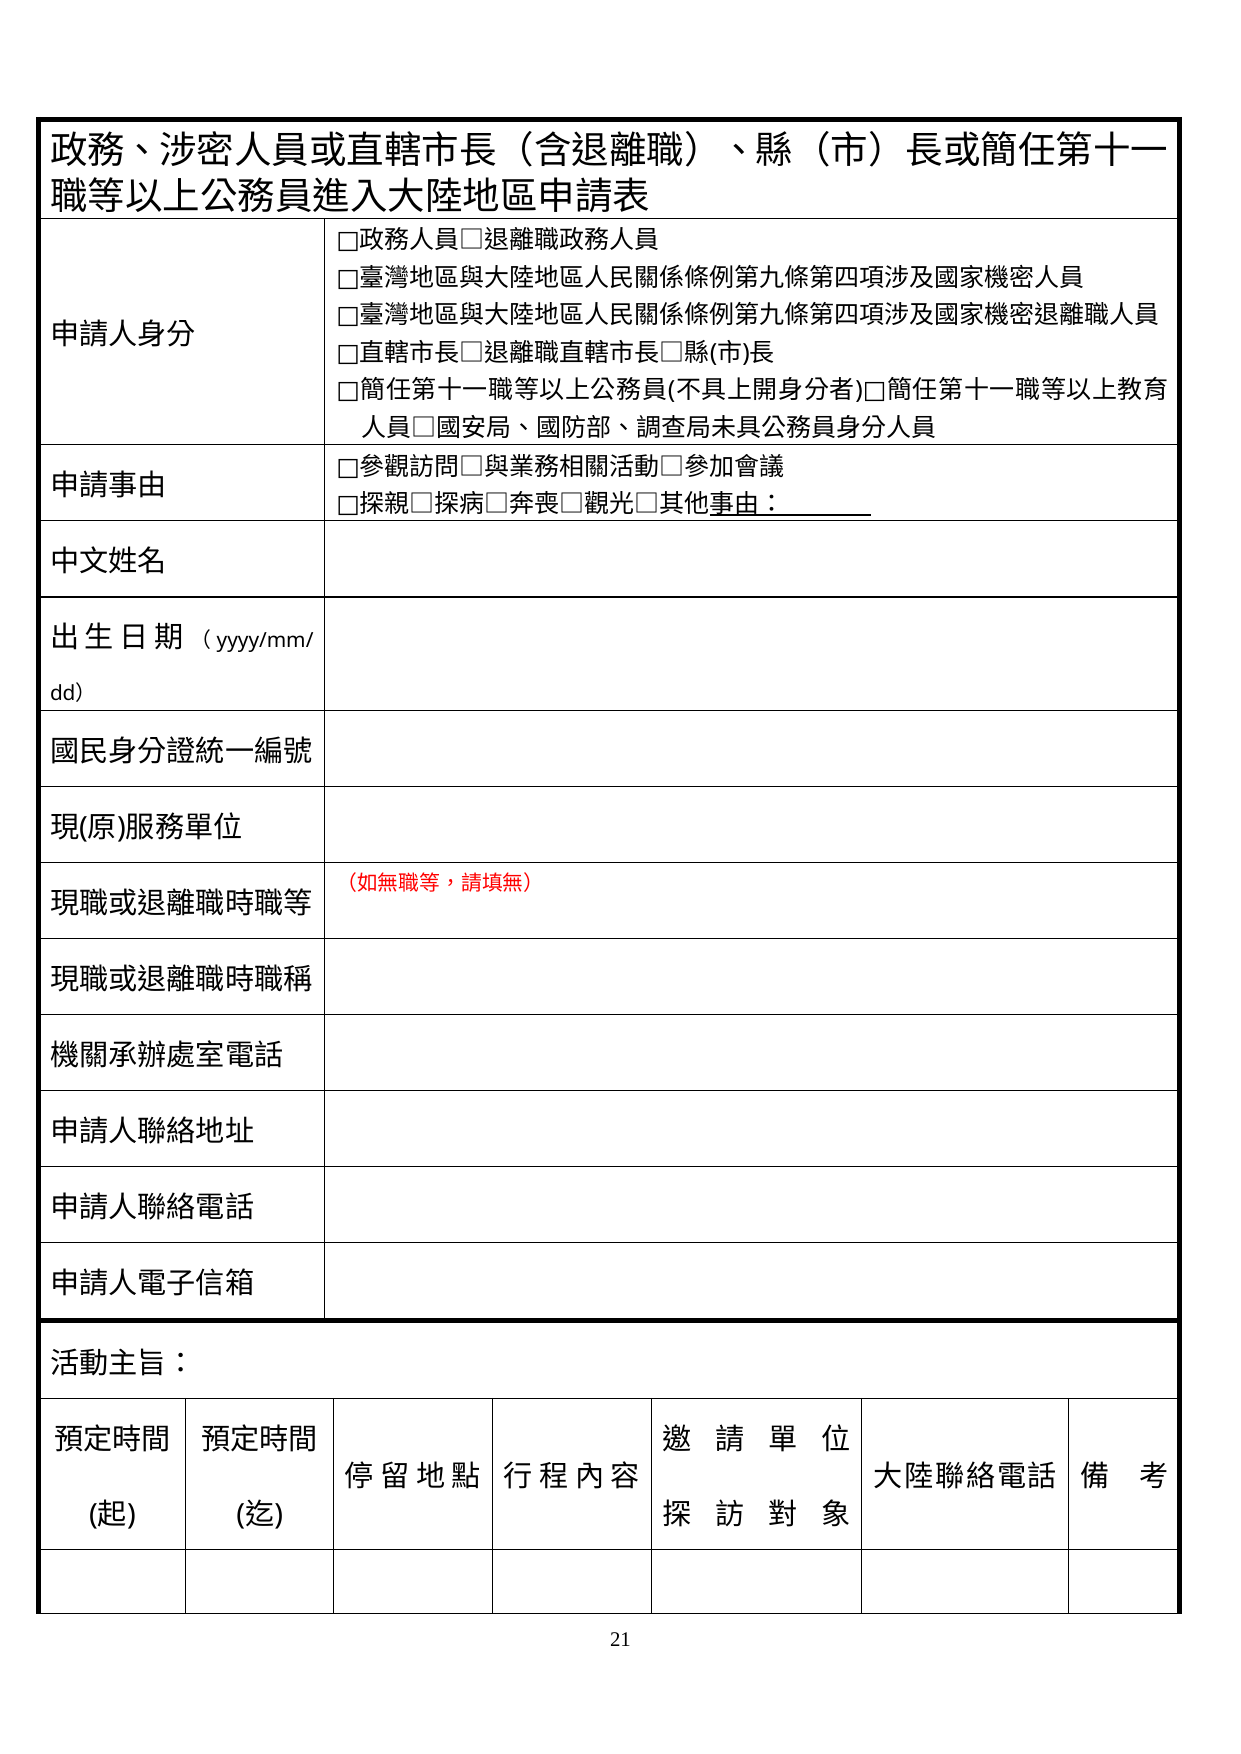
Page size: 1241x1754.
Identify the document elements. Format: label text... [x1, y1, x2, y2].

table_cell 現(原)服務單位 [41, 787, 324, 862]
table_cell [41, 1550, 185, 1612]
table_cell 機關承辦處室電話 [41, 1015, 324, 1090]
table_cell □參觀訪問□與業務相關活動□參加會議 □探親□探病□奔喪□觀光□其他事由： [325, 445, 1177, 520]
table_cell 申請人身分 [41, 219, 324, 444]
table_cell [325, 787, 1177, 862]
table_cell [1069, 1550, 1177, 1612]
table_cell 申請事由 [41, 445, 324, 520]
table_cell 停留地點 [334, 1399, 492, 1549]
table_cell [862, 1550, 1068, 1612]
table_cell 活動主旨： [41, 1323, 1177, 1398]
table_cell [325, 939, 1177, 1014]
table_cell 中文姓名 [41, 521, 324, 596]
table_cell [325, 598, 1177, 710]
table_cell □政務人員□退離職政務人員 □臺灣地區與大陸地區人民關係條例第九條第四項涉及國家機密人員 □臺灣地區與大陸地區人民關係條例第九條第四項涉及國家機密退離職人員 □直轄市長□退離職直轄市長□縣(市)長 □簡任第十一職等以上公務員(不具上開身分者)□簡任第十一職等以上教育人員□國安局、國防部、調查局未具公務員身分人員 [325, 219, 1177, 444]
table_cell 申請人聯絡電話 [41, 1167, 324, 1242]
table_cell 備考 [1069, 1399, 1177, 1549]
table_cell 申請人電子信箱 [41, 1243, 324, 1318]
table_cell [334, 1550, 492, 1612]
table_cell [325, 1167, 1177, 1242]
table_cell 邀請單位 探訪對象 [652, 1399, 861, 1549]
table_cell [493, 1550, 651, 1612]
table_cell 大陸聯絡電話 [862, 1399, 1068, 1549]
table_header 政務、涉密人員或直轄市長（含退離職）、縣（市）長或簡任第十一職等以上公務員進入大陸地區申請表 [41, 122, 1177, 218]
table_cell 國民身分證統一編號 [41, 711, 324, 786]
table_cell 現職或退離職時職等 [41, 863, 324, 938]
table_cell 預定時間(起) [41, 1399, 185, 1549]
table_cell [186, 1550, 333, 1612]
table_cell [325, 711, 1177, 786]
table_cell （如無職等，請填無） [325, 863, 1177, 938]
table_cell [652, 1550, 861, 1612]
table_cell [325, 1091, 1177, 1166]
table_cell [325, 1243, 1177, 1318]
table_cell 申請人聯絡地址 [41, 1091, 324, 1166]
table_cell 預定時間(迄) [186, 1399, 333, 1549]
table_cell 現職或退離職時職稱 [41, 939, 324, 1014]
table_cell 行程內容 [493, 1399, 651, 1549]
table_cell [325, 1015, 1177, 1090]
table_cell 出生日期（yyyy/mm/dd） [41, 598, 324, 710]
table_cell [325, 521, 1177, 596]
